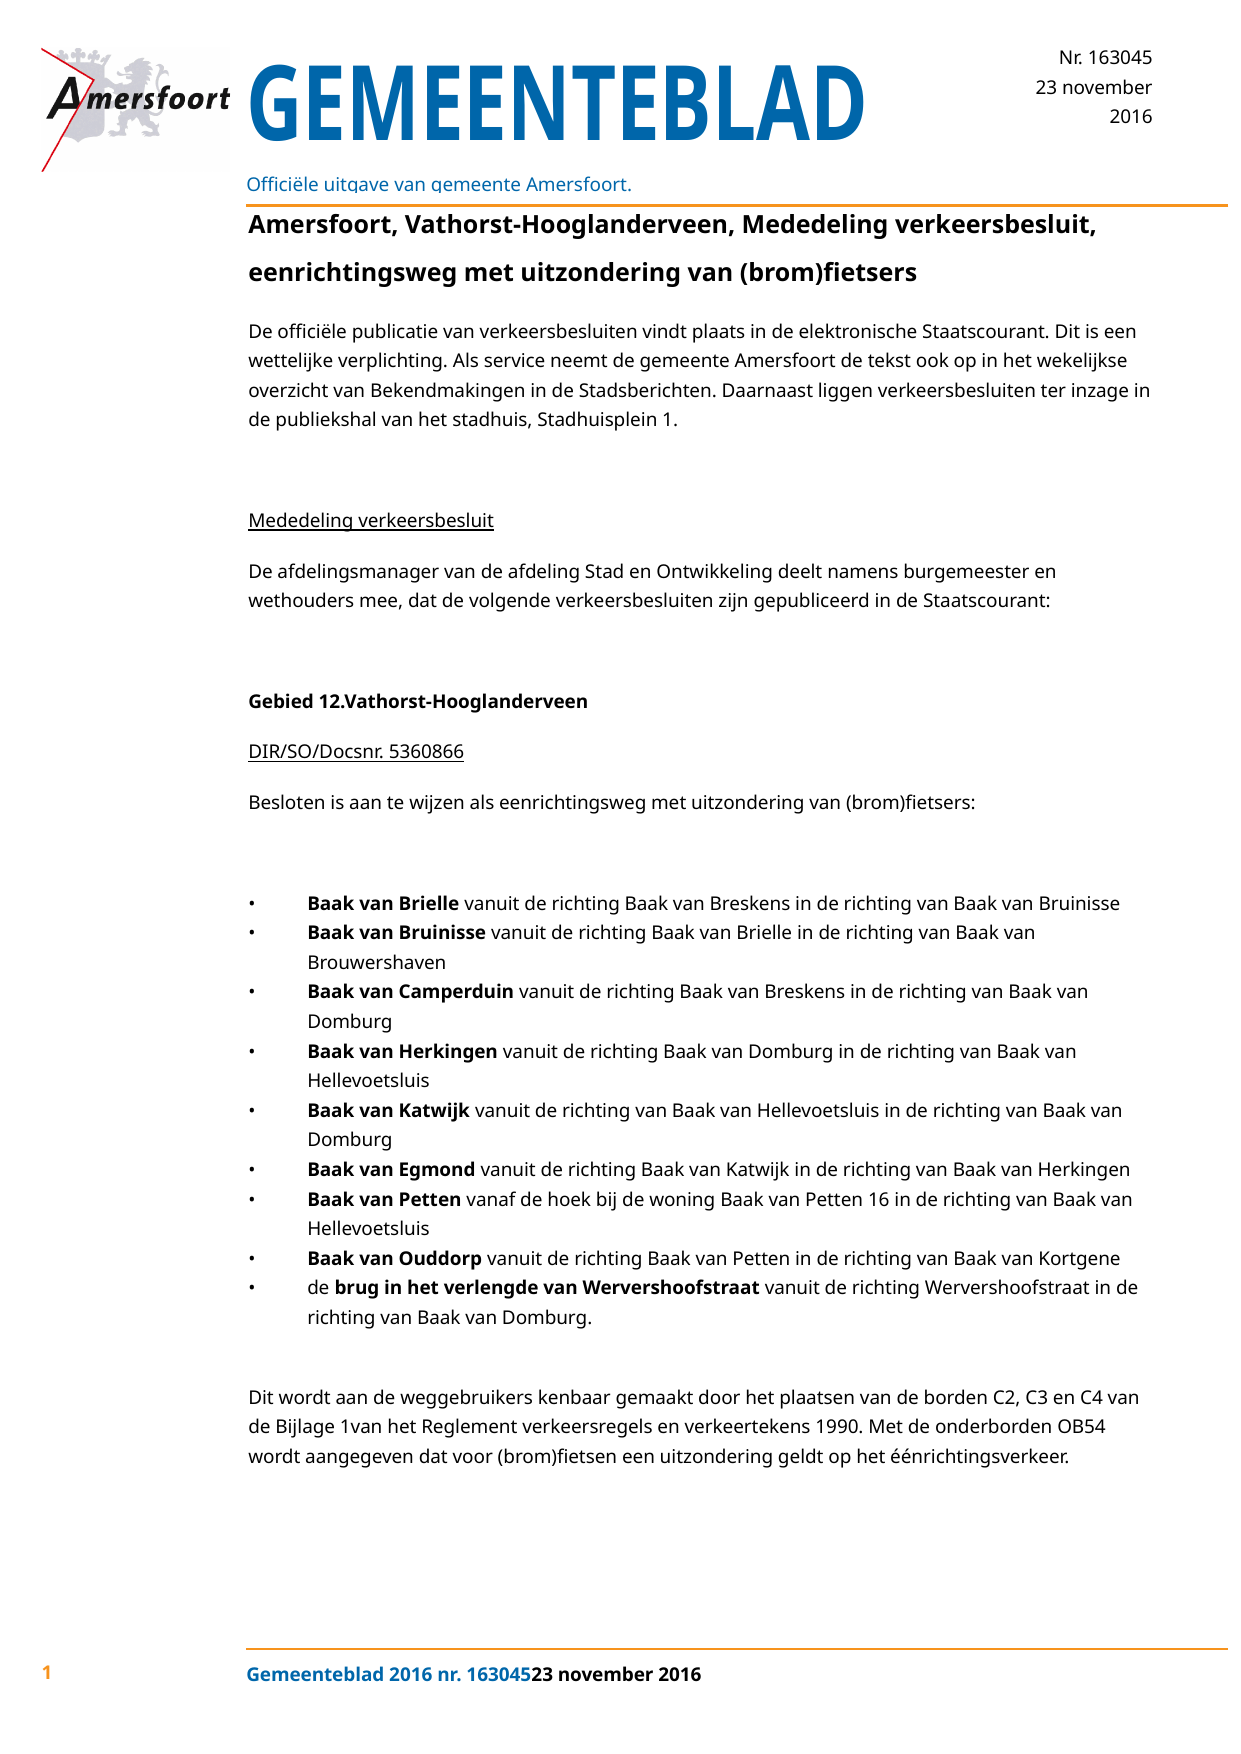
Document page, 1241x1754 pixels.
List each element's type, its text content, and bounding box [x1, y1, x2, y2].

text De officiële publicatie van verkeersbesluiten vindt plaats in de elektronische Staatscourant. Dit is een wettelijke verplichting. Als service neemt de gemeente Amersfoort de tekst ook op in het wekelijkse overzicht van Bekendmakingen in de Stadsberichten. Daarnaast liggen verkeersbesluiten ter inzage in de publiekshal van het stadhuis, Stadhuisplein 1. [248, 318, 1152, 432]
text Amersfoort, Vathorst-Hooglanderveen, Mededeling verkeersbesluit, eenrichtingsweg met uitzondering van (brom)fietsers [248, 207, 1152, 288]
text DIR/SO/Docsnr. 5360866 [248, 739, 1152, 764]
text Besloten is aan te wijzen als eenrichtingsweg met uitzondering van (brom)fietsers: [248, 789, 1152, 815]
list Baak van Brielle vanuit de richting Baak van Breskens in de richting van Baak van Bruinisse [248, 890, 1152, 916]
text Gebied 12.Vathorst-Hooglanderveen [248, 688, 1152, 714]
picture [41, 47, 231, 172]
list Baak van Katwijk vanuit de richting van Baak van Hellevoetsluis in de richting van Baak van Domburg [248, 1097, 1152, 1152]
text Mededeling verkeersbesluit [248, 507, 1152, 533]
text De afdelingsmanager van de afdeling Stad en Ontwikkeling deelt namens burgemeester en wethouders mee, dat de volgende verkeersbesluiten zijn gepubliceerd in de Staatscourant: [248, 558, 1152, 613]
list Baak van Camperduin vanuit de richting Baak van Breskens in de richting van Baak van Domburg [248, 979, 1152, 1034]
text Dit wordt aan de weggebruikers kenbaar gemaakt door het plaatsen van de borden C2, C3 en C4 van de Bijlage 1van het Reglement verkeersregels en verkeertekens 1990. Met de onderborden OB54 wordt aangegeven dat voor (brom)fietsen een uitzondering geldt op het éénrichtingsverkeer. [248, 1384, 1152, 1469]
list de brug in het verlengde van Wervershoofstraat vanuit de richting Wervershoofstraat in de richting van Baak van Domburg. [248, 1274, 1152, 1330]
list Baak van Herkingen vanuit de richting Baak van Domburg in de richting van Baak van Hellevoetsluis [248, 1038, 1152, 1093]
list Baak van Ouddorp vanuit de richting Baak van Petten in de richting van Baak van Kortgene [248, 1245, 1152, 1271]
list Baak van Egmond vanuit de richting Baak van Katwijk in de richting van Baak van Herkingen [248, 1156, 1152, 1182]
list Baak van Bruinisse vanuit de richting Baak van Brielle in de richting van Baak van Brouwershaven [248, 919, 1152, 975]
list Baak van Petten vanaf de hoek bij de woning Baak van Petten 16 in de richting van Baak van Hellevoetsluis [248, 1186, 1152, 1241]
